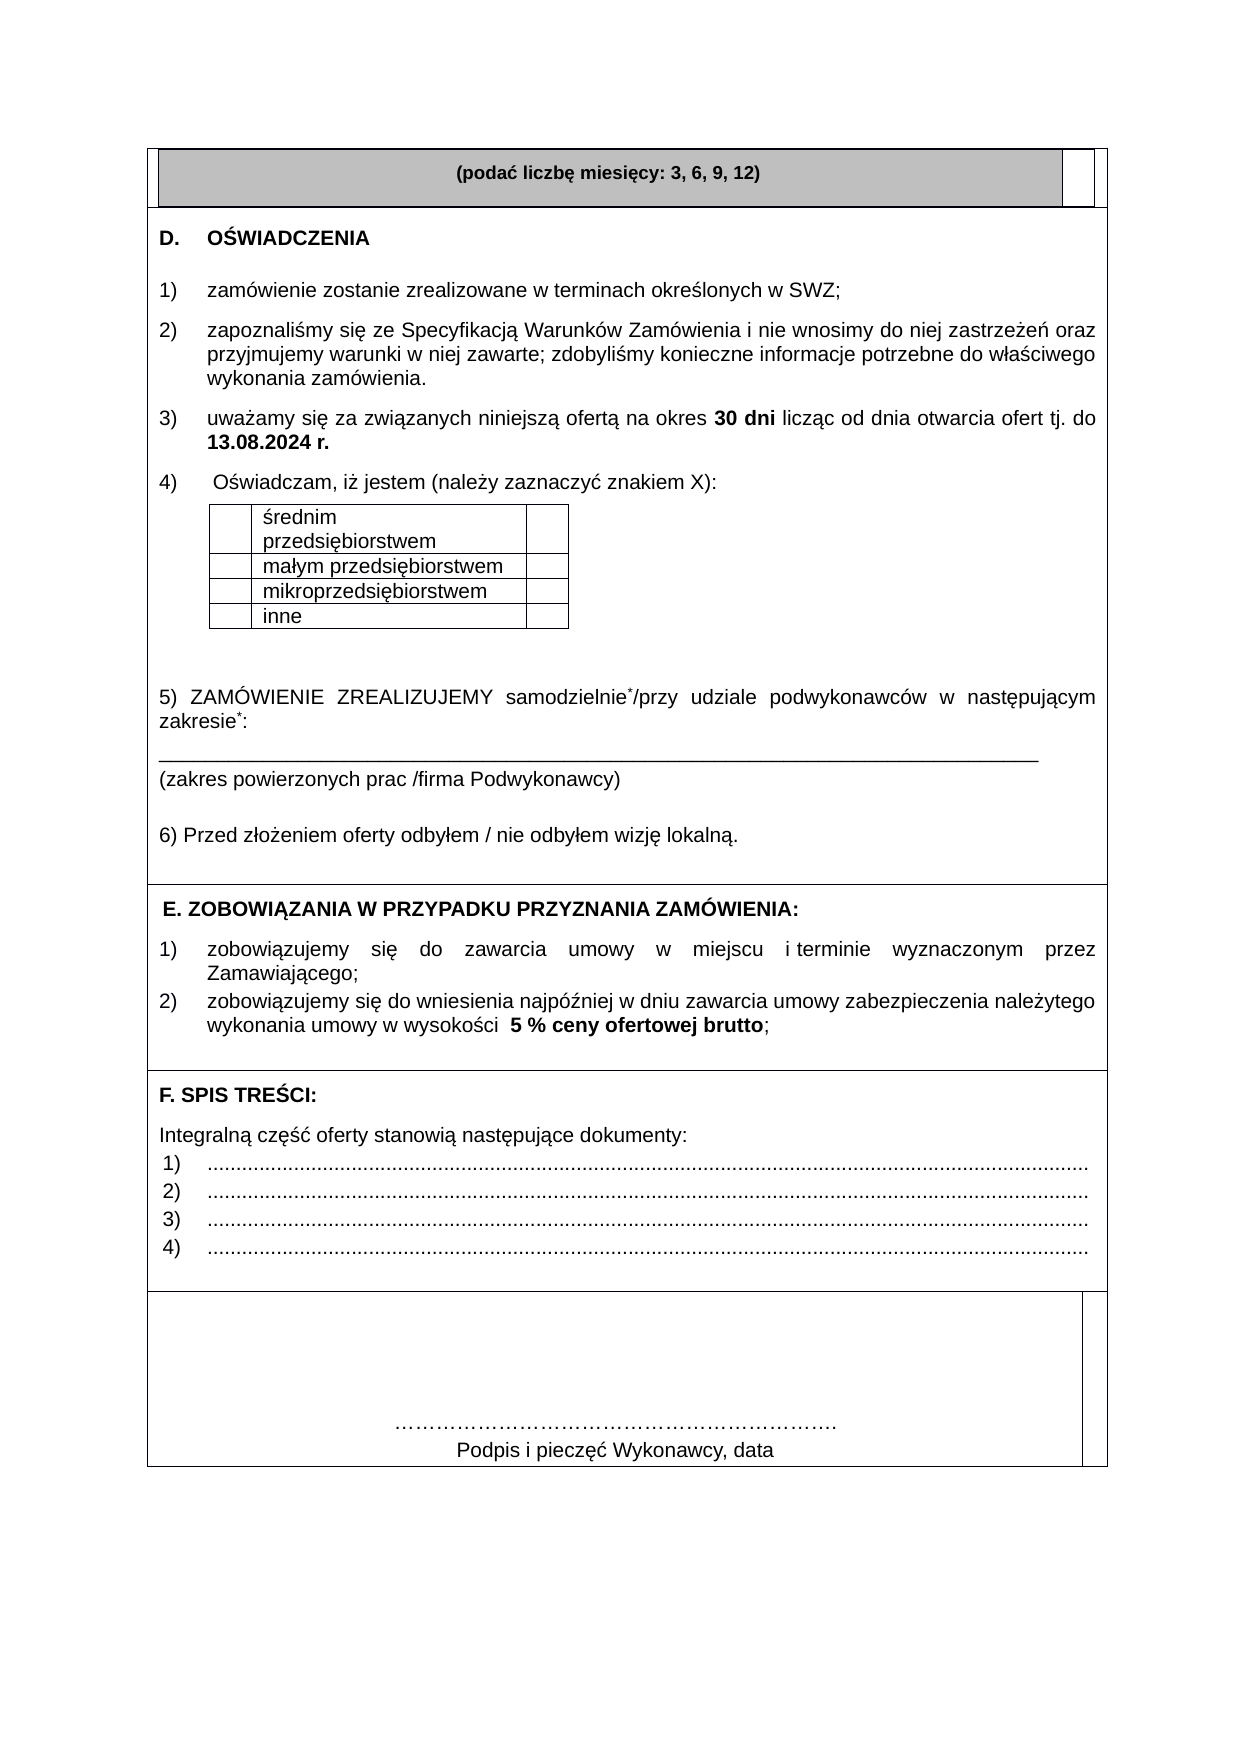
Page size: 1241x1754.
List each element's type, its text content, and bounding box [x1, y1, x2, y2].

table_cell OŚWIADCZENIA zamówienie zostanie zrealizowane w terminach określonych w SWZ; zapoznaliśmy się ze Specyfikacją Warunków Zamówienia i nie wnosimy do niej zastrzeżeń oraz przyjmujemy warunki w niej zawarte; zdobyliśmy konieczne informacje potrzebne do właściwego wykonania zamówienia. uważamy się za związanych niniejszą ofertą na okres 30 dni licząc od dnia otwarcia ofert tj. do 13.08.2024 r. Oświadczam, iż jestem (należy zaznaczyć znakiem X): 5) ZAMÓWIENIE ZREALIZUJEMY samodzielnie*/przy udziale podwykonawców w następującym zakresie*: ____________________________________________________________________________ (zakres powierzonych prac /firma Podwykonawcy) 6) Przed złożeniem oferty odbyłem / nie odbyłem wizję lokalną. [148, 208, 1107, 884]
table_cell małym przedsiębiorstwem [252, 554, 526, 577]
table_cell inne [252, 604, 526, 627]
table_header [1063, 150, 1094, 206]
table_cell [210, 579, 251, 602]
table_cell ………………………………………………………. Podpis i pieczęć Wykonawcy, data [148, 1292, 1082, 1466]
table_header (podać liczbę miesięcy: 3, 6, 9, 12) [159, 150, 1062, 206]
table_header średnim przedsiębiorstwem [252, 505, 526, 552]
table_cell [527, 579, 568, 602]
table_cell [527, 554, 568, 577]
table_header [527, 505, 568, 552]
table_cell F. SPIS TREŚCI: Integralną część oferty stanowią następujące dokumenty: ......................................................................................................................................................... ......................................................................................................................................................... ......................................................................................................................................................... ......................................................................................................................................................... [148, 1071, 1107, 1291]
table_cell [210, 604, 251, 627]
table_header [210, 505, 251, 552]
table_cell mikroprzedsiębiorstwem [252, 579, 526, 602]
table_cell [1083, 1292, 1107, 1466]
table_cell E. ZOBOWIĄZANIA W PRZYPADKU PRZYZNANIA ZAMÓWIENIA: zobowiązujemy się do zawarcia umowy w miejscu i terminie wyznaczonym przez Zamawiającego; zobowiązujemy się do wniesienia najpóźniej w dniu zawarcia umowy zabezpieczenia należytego wykonania umowy w wysokości 5 % ceny ofertowej brutto; [148, 885, 1107, 1069]
table_cell [210, 554, 251, 577]
table_cell [527, 604, 568, 627]
